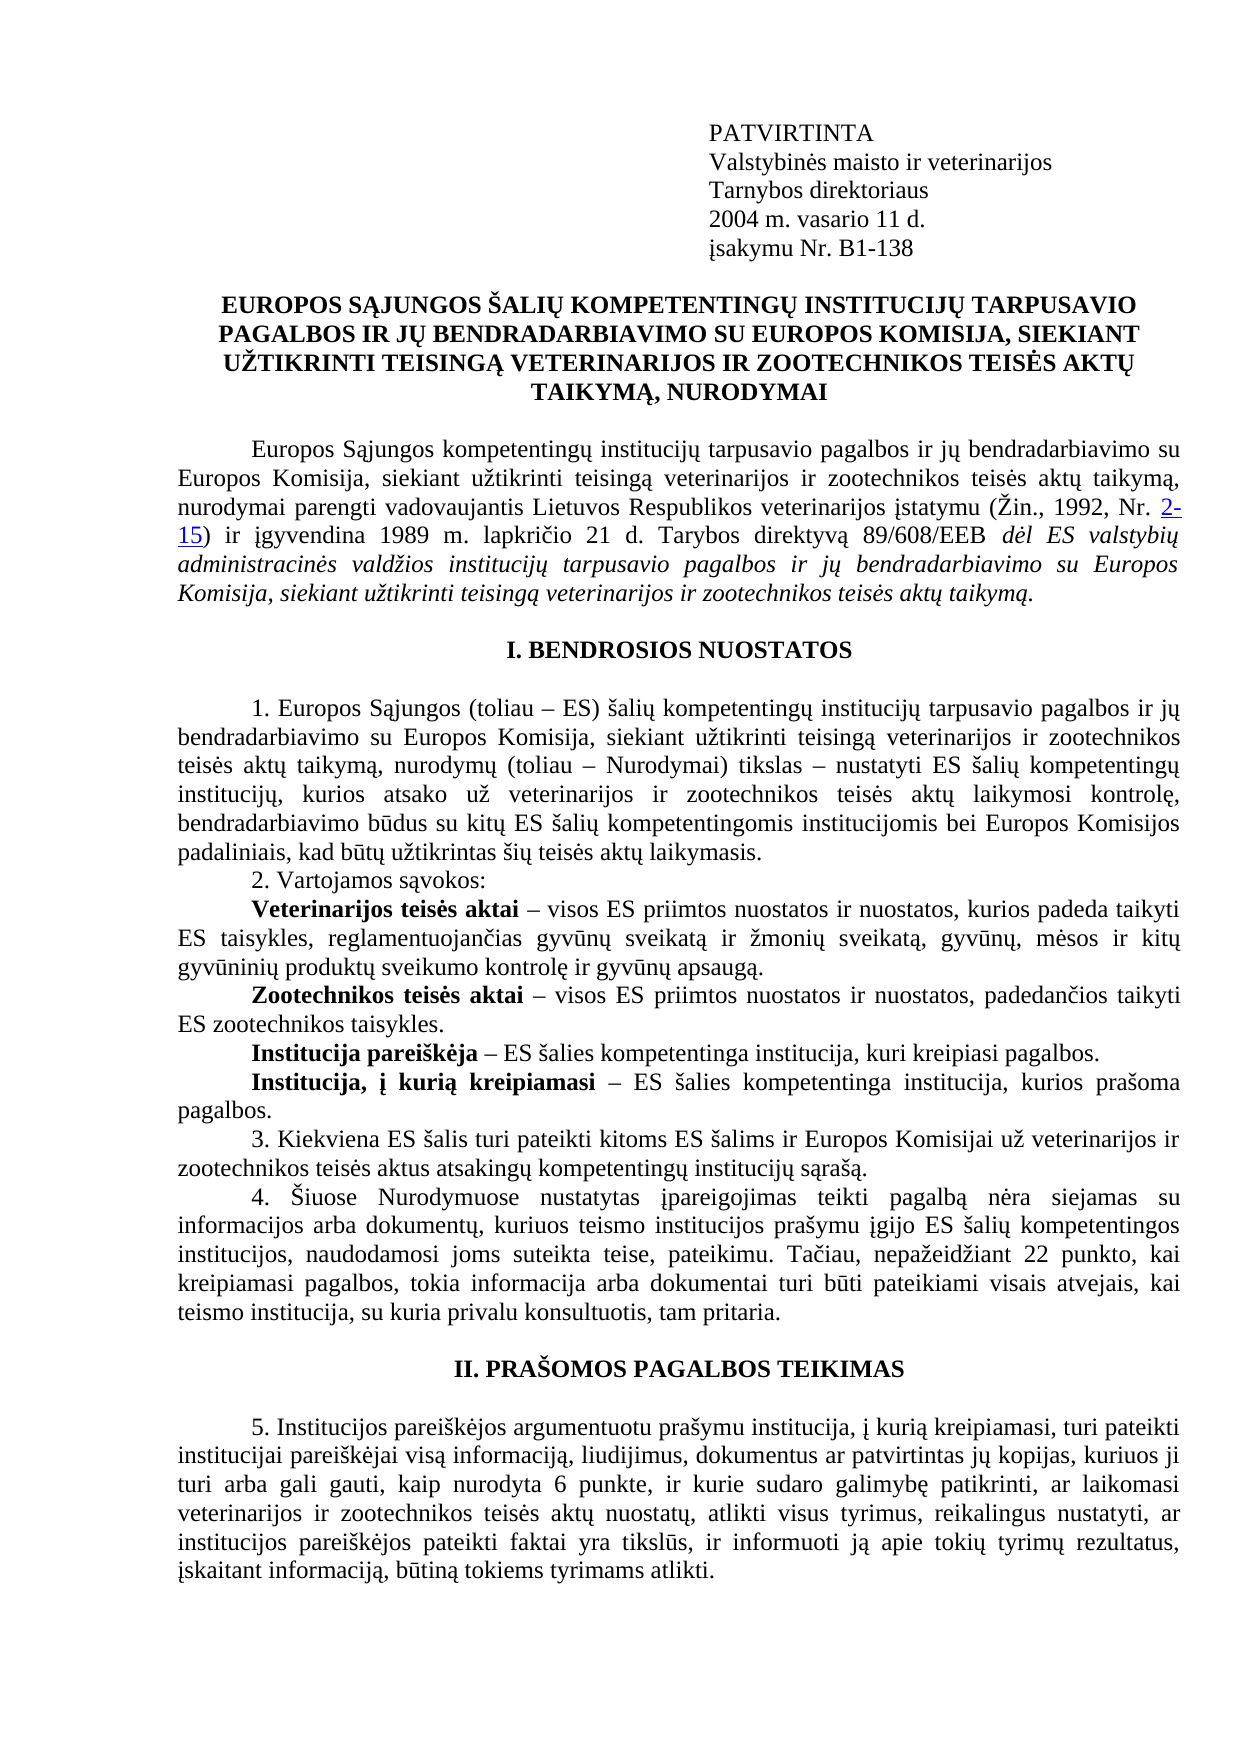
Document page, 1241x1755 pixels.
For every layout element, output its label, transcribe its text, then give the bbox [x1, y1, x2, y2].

text I. BENDROSIOS NUOSTATOS [177, 636, 1181, 664]
text PATVIRTINTA [177, 118, 1181, 147]
text Institucija, į kurią kreipiamasi – ES šalies kompetentinga institucija, kurios prašoma pagalbos. [177, 1067, 1181, 1124]
text Europos Sąjungos kompetentingų institucijų tarpusavio pagalbos ir jų bendradarbiavimo su Europos Komisija, siekiant užtikrinti teisingą veterinarijos ir zootechnikos teisės aktų taikymą, nurodymai parengti vadovaujantis Lietuvos Respublikos veterinarijos įstatymu (Žin., 1992, Nr. 2-15) ir įgyvendina 1989 m. lapkričio 21 d. Tarybos direktyvą 89/608/EEB dėl ES valstybių administracinės valdžios institucijų tarpusavio pagalbos ir jų bendradarbiavimo su Europos Komisija, siekiant užtikrinti teisingą veterinarijos ir zootechnikos teisės aktų taikymą. [177, 434, 1181, 607]
text II. PRAŠOMOS PAGALBOS TEIKIMAS [177, 1354, 1181, 1383]
text Tarnybos direktoriaus [177, 176, 1181, 204]
text Institucija pareiškėja – ES šalies kompetentinga institucija, kuri kreipiasi pagalbos. [177, 1038, 1181, 1067]
text Zootechnikos teisės aktai – visos ES priimtos nuostatos ir nuostatos, padedančios taikyti ES zootechnikos taisykles. [177, 981, 1181, 1038]
text EUROPOS SĄJUNGOS ŠALIŲ KOMPETENTINGŲ INSTITUCIJŲ TARPUSAVIO PAGALBOS IR JŲ BENDRADARBIAVIMO SU EUROPOS KOMISIJA, SIEKIANT UŽTIKRINTI TEISINGĄ VETERINARIJOS IR ZOOTECHNIKOS TEISĖS AKTŲ TAIKYMĄ, NURODYMAI [177, 291, 1181, 406]
text 2. Vartojamos sąvokos: [177, 866, 1181, 894]
text Veterinarijos teisės aktai – visos ES priimtos nuostatos ir nuostatos, kurios padeda taikyti ES taisykles, reglamentuojančias gyvūnų sveikatą ir žmonių sveikatą, gyvūnų, mėsos ir kitų gyvūninių produktų sveikumo kontrolę ir gyvūnų apsaugą. [177, 894, 1181, 981]
text 4. Šiuose Nurodymuose nustatytas įpareigojimas teikti pagalbą nėra siejamas su informacijos arba dokumentų, kuriuos teismo institucijos prašymu įgijo ES šalių kompetentingos institucijos, naudodamosi joms suteikta teise, pateikimu. Tačiau, nepažeidžiant 22 punkto, kai kreipiamasi pagalbos, tokia informacija arba dokumentai turi būti pateikiami visais atvejais, kai teismo institucija, su kuria privalu konsultuotis, tam pritaria. [177, 1182, 1181, 1326]
text 3. Kiekviena ES šalis turi pateikti kitoms ES šalims ir Europos Komisijai už veterinarijos ir zootechnikos teisės aktus atsakingų kompetentingų institucijų sąrašą. [177, 1124, 1181, 1182]
text 5. Institucijos pareiškėjos argumentuotu prašymu institucija, į kurią kreipiamasi, turi pateikti institucijai pareiškėjai visą informaciją, liudijimus, dokumentus ar patvirtintas jų kopijas, kuriuos ji turi arba gali gauti, kaip nurodyta 6 punkte, ir kurie sudaro galimybę patikrinti, ar laikomasi veterinarijos ir zootechnikos teisės aktų nuostatų, atlikti visus tyrimus, reikalingus nustatyti, ar institucijos pareiškėjos pateikti faktai yra tikslūs, ir informuoti ją apie tokių tyrimų rezultatus, įskaitant informaciją, būtiną tokiems tyrimams atlikti. [177, 1412, 1181, 1584]
text Valstybinės maisto ir veterinarijos [177, 147, 1181, 176]
text 2004 m. vasario 11 d. [177, 204, 1181, 233]
text 1. Europos Sąjungos (toliau – ES) šalių kompetentingų institucijų tarpusavio pagalbos ir jų bendradarbiavimo su Europos Komisija, siekiant užtikrinti teisingą veterinarijos ir zootechnikos teisės aktų taikymą, nurodymų (toliau – Nurodymai) tikslas – nustatyti ES šalių kompetentingų institucijų, kurios atsako už veterinarijos ir zootechnikos teisės aktų laikymosi kontrolę, bendradarbiavimo būdus su kitų ES šalių kompetentingomis institucijomis bei Europos Komisijos padaliniais, kad būtų užtikrintas šių teisės aktų laikymasis. [177, 693, 1181, 866]
text įsakymu Nr. B1-138 [177, 233, 1181, 262]
